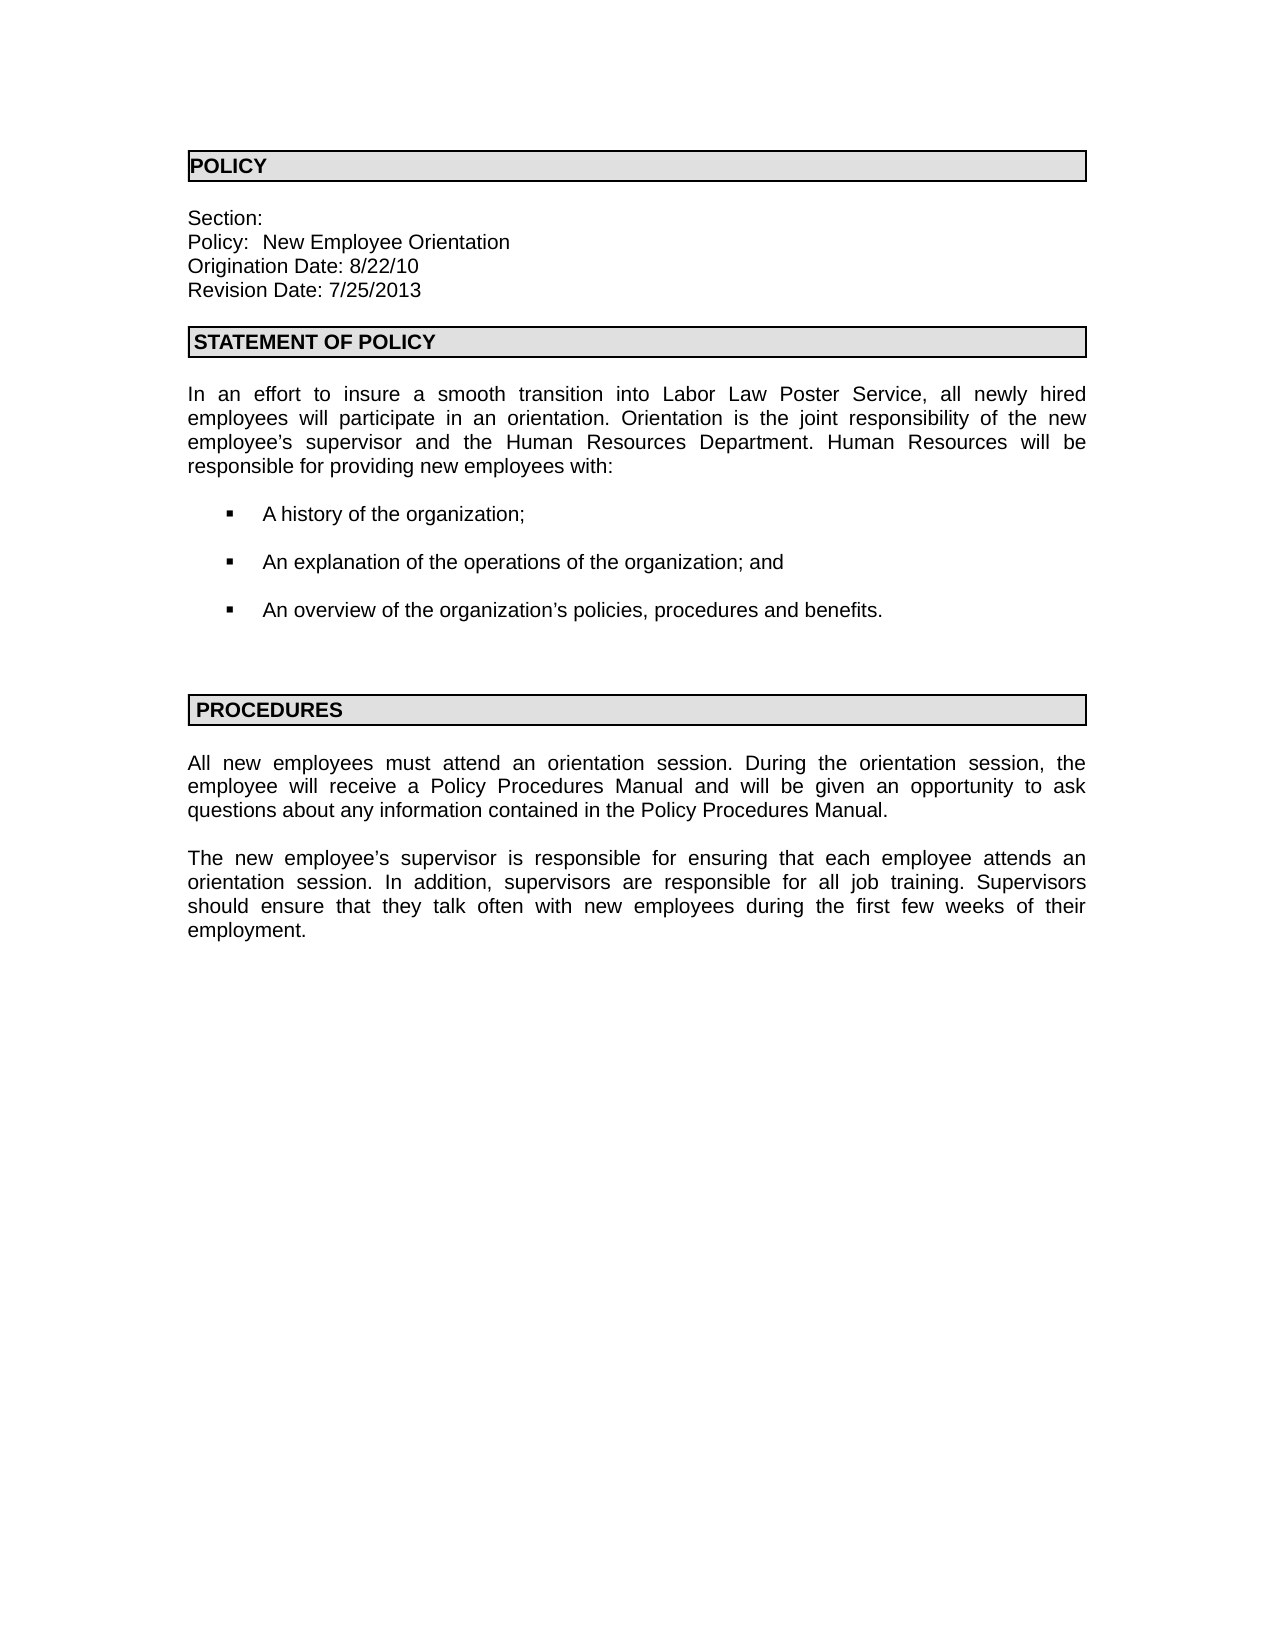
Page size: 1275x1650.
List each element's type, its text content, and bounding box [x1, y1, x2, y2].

text The new employee’s supervisor is responsible for ensuring that each employee attends an orientation session. In addition, supervisors are responsible for all job training. Supervisors should ensure that they talk often with new employees during the first few weeks of their employment. [187, 846, 1087, 942]
subtitle PROCEDURES [190, 696, 1085, 724]
text Revision Date: 7/25/2013 [187, 278, 1087, 302]
list An explanation of the operations of the organization; and [225, 550, 1087, 574]
text In an effort to insure a smooth transition into Labor Law Poster Service, all newly hired employees will participate in an orientation. Orientation is the joint responsibility of the new employee’s supervisor and the Human Resources Department. Human Resources will be responsible for providing new employees with: [187, 382, 1087, 478]
text Section: [187, 206, 1087, 230]
text Policy: New Employee Orientation [187, 230, 1087, 254]
text All new employees must attend an orientation session. During the orientation session, the employee will receive a Policy Procedures Manual and will be given an opportunity to ask questions about any information contained in the Policy Procedures Manual. [187, 750, 1087, 822]
list An overview of the organization’s policies, procedures and benefits. [225, 598, 1087, 622]
list A history of the organization; [225, 502, 1087, 526]
subtitle POLICY [190, 152, 1085, 180]
text Origination Date: 8/22/10 [187, 254, 1087, 278]
subtitle STATEMENT OF POLICY [190, 328, 1085, 356]
